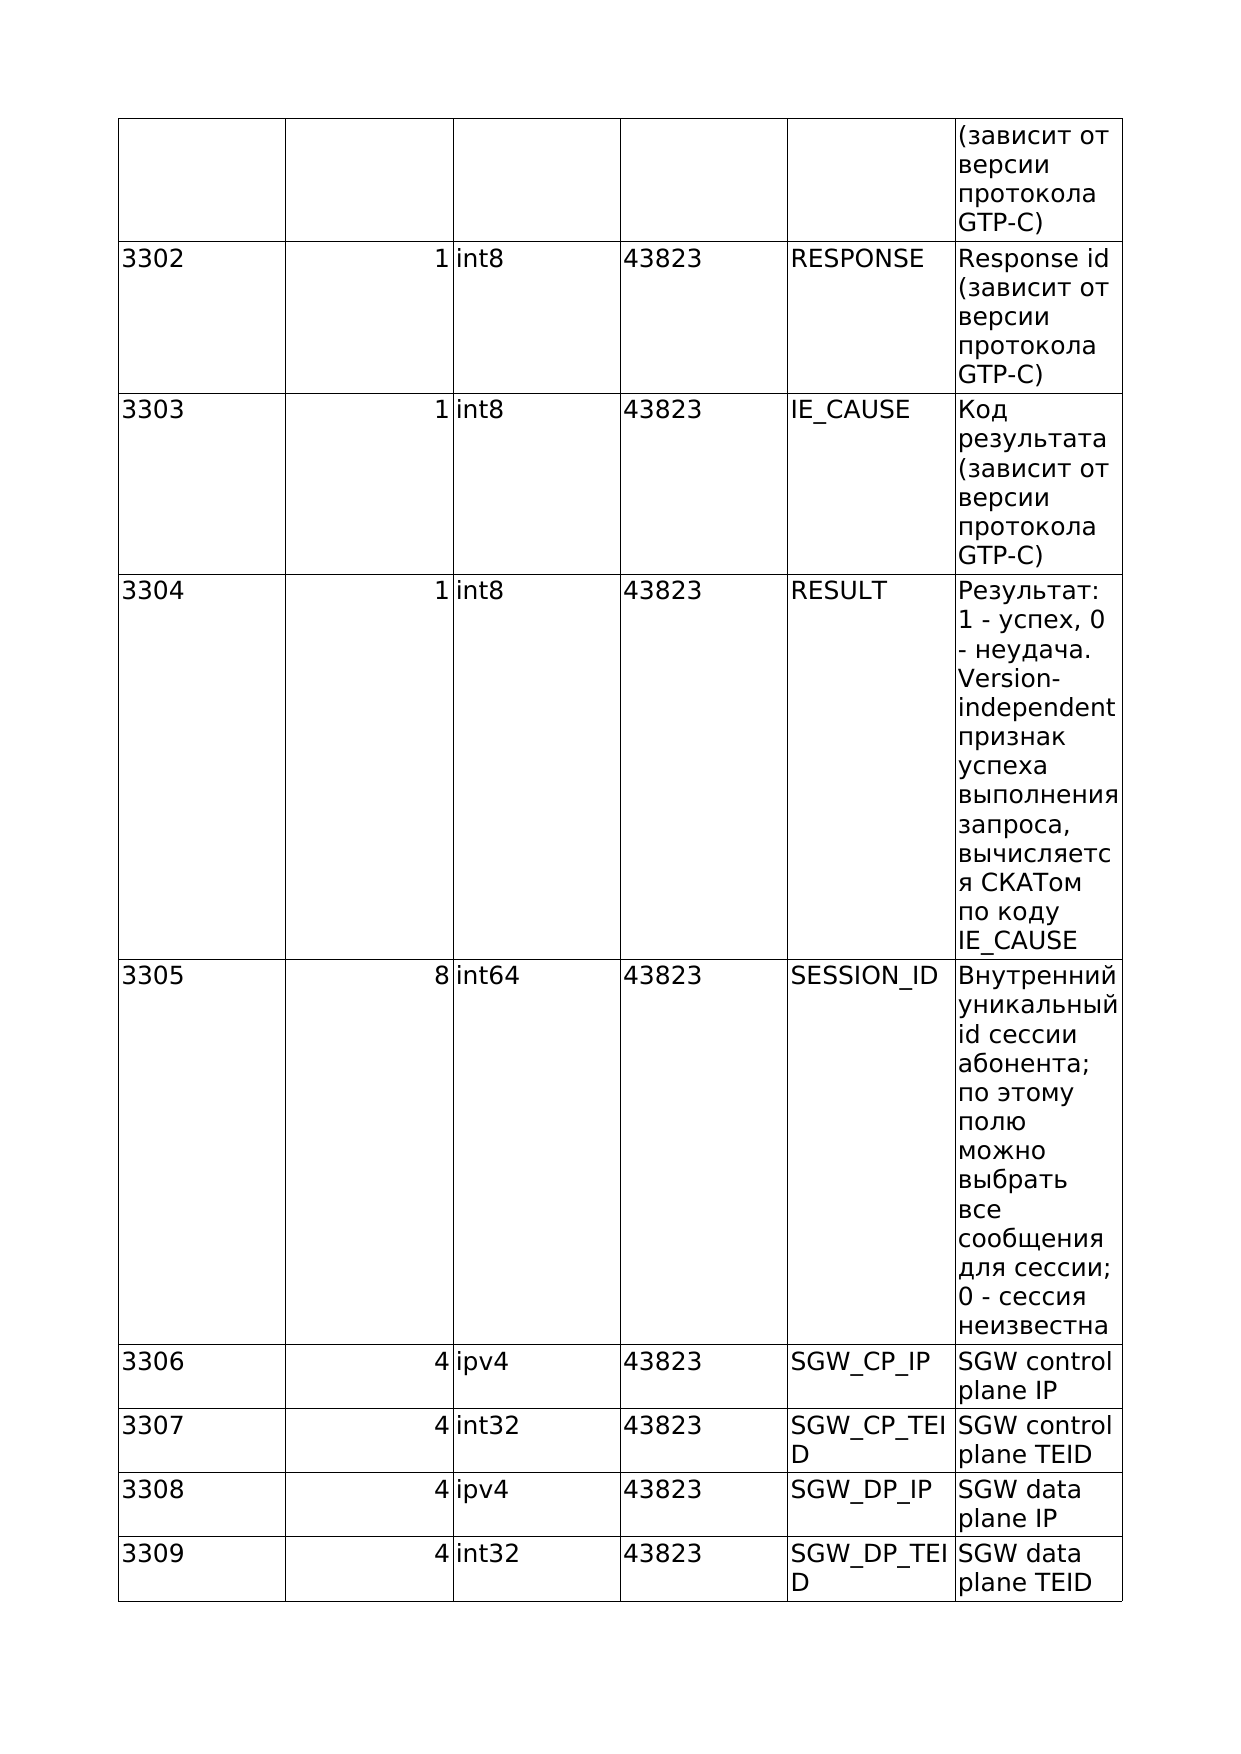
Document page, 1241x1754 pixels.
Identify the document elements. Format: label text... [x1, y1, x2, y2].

table_cell 3305 [119, 960, 285, 1344]
table_cell [286, 119, 453, 241]
table_cell ipv4 [454, 1473, 620, 1536]
table_cell RESPONSE [788, 242, 955, 392]
table_cell 43823 [621, 242, 787, 392]
table_cell SGW control plane IP [956, 1345, 1122, 1408]
table_cell int8 [454, 242, 620, 392]
table_cell [454, 119, 620, 241]
table_cell 43823 [621, 960, 787, 1344]
table_cell 43823 [621, 1473, 787, 1536]
table_cell int32 [454, 1537, 620, 1601]
table_cell Внутренний уникальный id сессии абонента; по этому полю можно выбрать все сообщения для сессии; 0 - сессия неизвестна [956, 960, 1122, 1344]
table_cell 43823 [621, 1345, 787, 1408]
table_cell 3307 [119, 1409, 285, 1472]
table_cell 3303 [119, 394, 285, 573]
table_cell 4 [286, 1409, 453, 1472]
table_cell 3308 [119, 1473, 285, 1536]
table_cell 43823 [621, 1409, 787, 1472]
table_cell [788, 119, 955, 241]
table_cell 1 [286, 394, 453, 573]
table_cell 3306 [119, 1345, 285, 1408]
table_cell int8 [454, 394, 620, 573]
table_cell 4 [286, 1473, 453, 1536]
table_cell IE_CAUSE [788, 394, 955, 573]
table_cell 4 [286, 1537, 453, 1601]
table_cell int32 [454, 1409, 620, 1472]
table_cell int8 [454, 575, 620, 958]
table_cell [621, 119, 787, 241]
table_cell SGW data plane IP [956, 1473, 1122, 1536]
table_cell Код результата (зависит от версии протокола GTP-C) [956, 394, 1122, 573]
table_cell 43823 [621, 1537, 787, 1601]
table_cell int64 [454, 960, 620, 1344]
table_cell ipv4 [454, 1345, 620, 1408]
table_cell 1 [286, 575, 453, 958]
table_cell 3302 [119, 242, 285, 392]
table_cell Response id (зависит от версии протокола GTP-C) [956, 242, 1122, 392]
table_cell SGW data plane TEID [956, 1537, 1122, 1601]
table_cell 43823 [621, 575, 787, 958]
table_cell SESSION_ID [788, 960, 955, 1344]
table_cell 3309 [119, 1537, 285, 1601]
table_cell SGW_DP_IP [788, 1473, 955, 1536]
table_cell (зависит от версии протокола GTP-C) [956, 119, 1122, 241]
table_cell 4 [286, 1345, 453, 1408]
table_cell RESULT [788, 575, 955, 958]
table_cell SGW control plane TEID [956, 1409, 1122, 1472]
table_cell 8 [286, 960, 453, 1344]
table_cell Результат: 1 - успех, 0 - неудача. Version-independent признак успеха выполнения запроса, вычисляется СКАТом по коду IE_CAUSE [956, 575, 1122, 958]
table_cell 3304 [119, 575, 285, 958]
table_cell [119, 119, 285, 241]
table_cell SGW_CP_TEID [788, 1409, 955, 1472]
table_cell SGW_DP_TEID [788, 1537, 955, 1601]
table_cell 43823 [621, 394, 787, 573]
table_cell SGW_CP_IP [788, 1345, 955, 1408]
table_cell 1 [286, 242, 453, 392]
